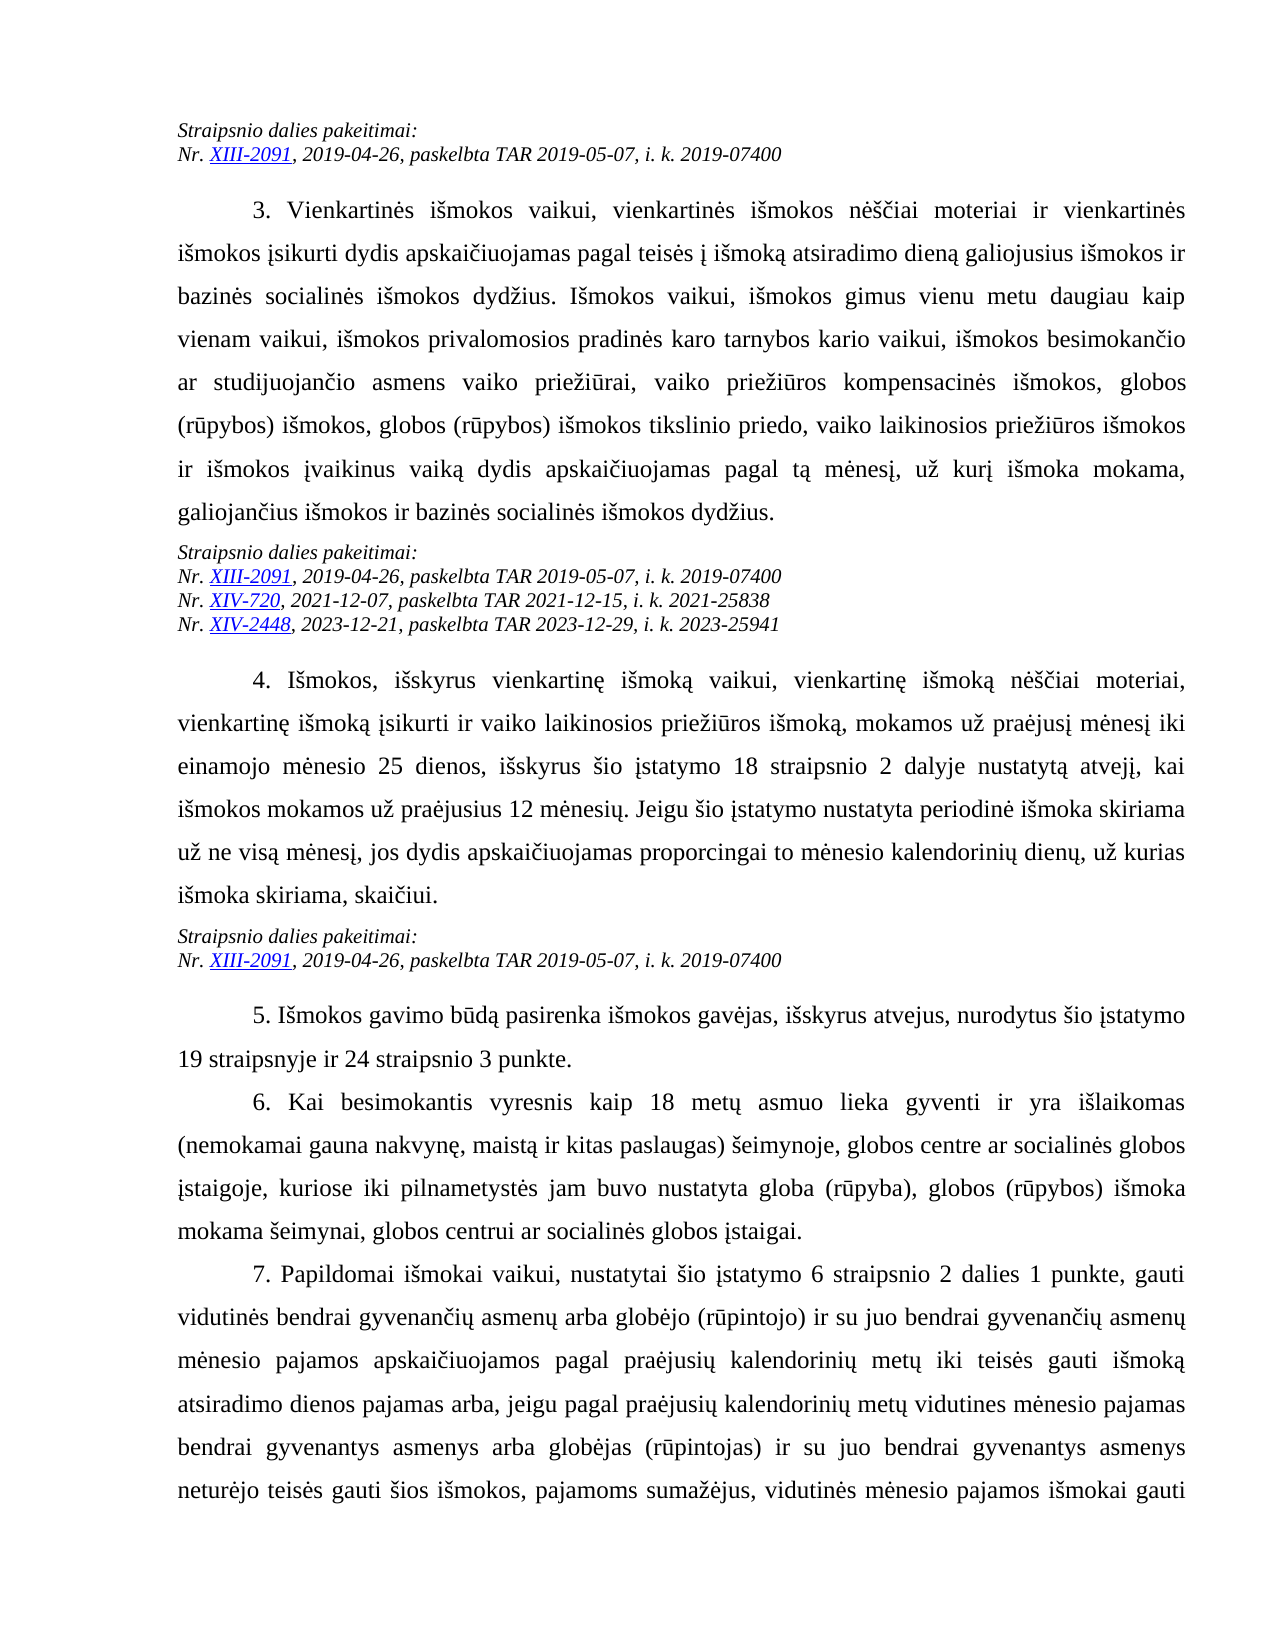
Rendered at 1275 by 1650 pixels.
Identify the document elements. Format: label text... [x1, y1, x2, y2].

text Straipsnio dalies pakeitimai: [177, 924, 1186, 948]
text Straipsnio dalies pakeitimai: [177, 118, 1186, 142]
text Nr. XIV-720, 2021-12-07, paskelbta TAR 2021-12-15, i. k. 2021-25838 [177, 588, 1186, 612]
text 5. Išmokos gavimo būdą pasirenka išmokos gavėjas, išskyrus atvejus, nurodytus šio įstatymo 19 straipsnyje ir 24 straipsnio 3 punkte. [177, 1001, 1186, 1072]
text Nr. XIII-2091, 2019-04-26, paskelbta TAR 2019-05-07, i. k. 2019-07400 [177, 948, 1186, 972]
text Nr. XIV-2448, 2023-12-21, paskelbta TAR 2023-12-29, i. k. 2023-25941 [177, 612, 1186, 636]
text Straipsnio dalies pakeitimai: [177, 540, 1186, 564]
text 7. Papildomai išmokai vaikui, nustatytai šio įstatymo 6 straipsnio 2 dalies 1 punkte, gauti vidutinės bendrai gyvenančių asmenų arba globėjo (rūpintojo) ir su juo bendrai gyvenančių asmenų mėnesio pajamos apskaičiuojamos pagal praėjusių kalendorinių metų iki teisės gauti išmoką atsiradimo dienos pajamas arba, jeigu pagal praėjusių kalendorinių metų vidutines mėnesio pajamas bendrai gyvenantys asmenys arba globėjas (rūpintojas) ir su juo bendrai gyvenantys asmenys neturėjo teisės gauti šios išmokos, pajamoms sumažėjus, vidutinės mėnesio pajamos išmokai gauti [177, 1259, 1186, 1504]
text 3. Vienkartinės išmokos vaikui, vienkartinės išmokos nėščiai moteriai ir vienkartinės išmokos įsikurti dydis apskaičiuojamas pagal teisės į išmoką atsiradimo dieną galiojusius išmokos ir bazinės socialinės išmokos dydžius. Išmokos vaikui, išmokos gimus vienu metu daugiau kaip vienam vaikui, išmokos privalomosios pradinės karo tarnybos kario vaikui, išmokos besimokančio ar studijuojančio asmens vaiko priežiūrai, vaiko priežiūros kompensacinės išmokos, globos (rūpybos) išmokos, globos (rūpybos) išmokos tikslinio priedo, vaiko laikinosios priežiūros išmokos ir išmokos įvaikinus vaiką dydis apskaičiuojamas pagal tą mėnesį, už kurį išmoka mokama, galiojančius išmokos ir bazinės socialinės išmokos dydžius. [177, 195, 1186, 526]
text 6. Kai besimokantis vyresnis kaip 18 metų asmuo lieka gyventi ir yra išlaikomas (nemokamai gauna nakvynę, maistą ir kitas paslaugas) šeimynoje, globos centre ar socialinės globos įstaigoje, kuriose iki pilnametystės jam buvo nustatyta globa (rūpyba), globos (rūpybos) išmoka mokama šeimynai, globos centrui ar socialinės globos įstaigai. [177, 1087, 1186, 1245]
text Nr. XIII-2091, 2019-04-26, paskelbta TAR 2019-05-07, i. k. 2019-07400 [177, 564, 1186, 588]
text Nr. XIII-2091, 2019-04-26, paskelbta TAR 2019-05-07, i. k. 2019-07400 [177, 142, 1186, 166]
text 4. Išmokos, išskyrus vienkartinę išmoką vaikui, vienkartinę išmoką nėščiai moteriai, vienkartinę išmoką įsikurti ir vaiko laikinosios priežiūros išmoką, mokamos už praėjusį mėnesį iki einamojo mėnesio 25 dienos, išskyrus šio įstatymo 18 straipsnio 2 dalyje nustatytą atvejį, kai išmokos mokamos už praėjusius 12 mėnesių. Jeigu šio įstatymo nustatyta periodinė išmoka skiriama už ne visą mėnesį, jos dydis apskaičiuojamas proporcingai to mėnesio kalendorinių dienų, už kurias išmoka skiriama, skaičiui. [177, 665, 1186, 909]
